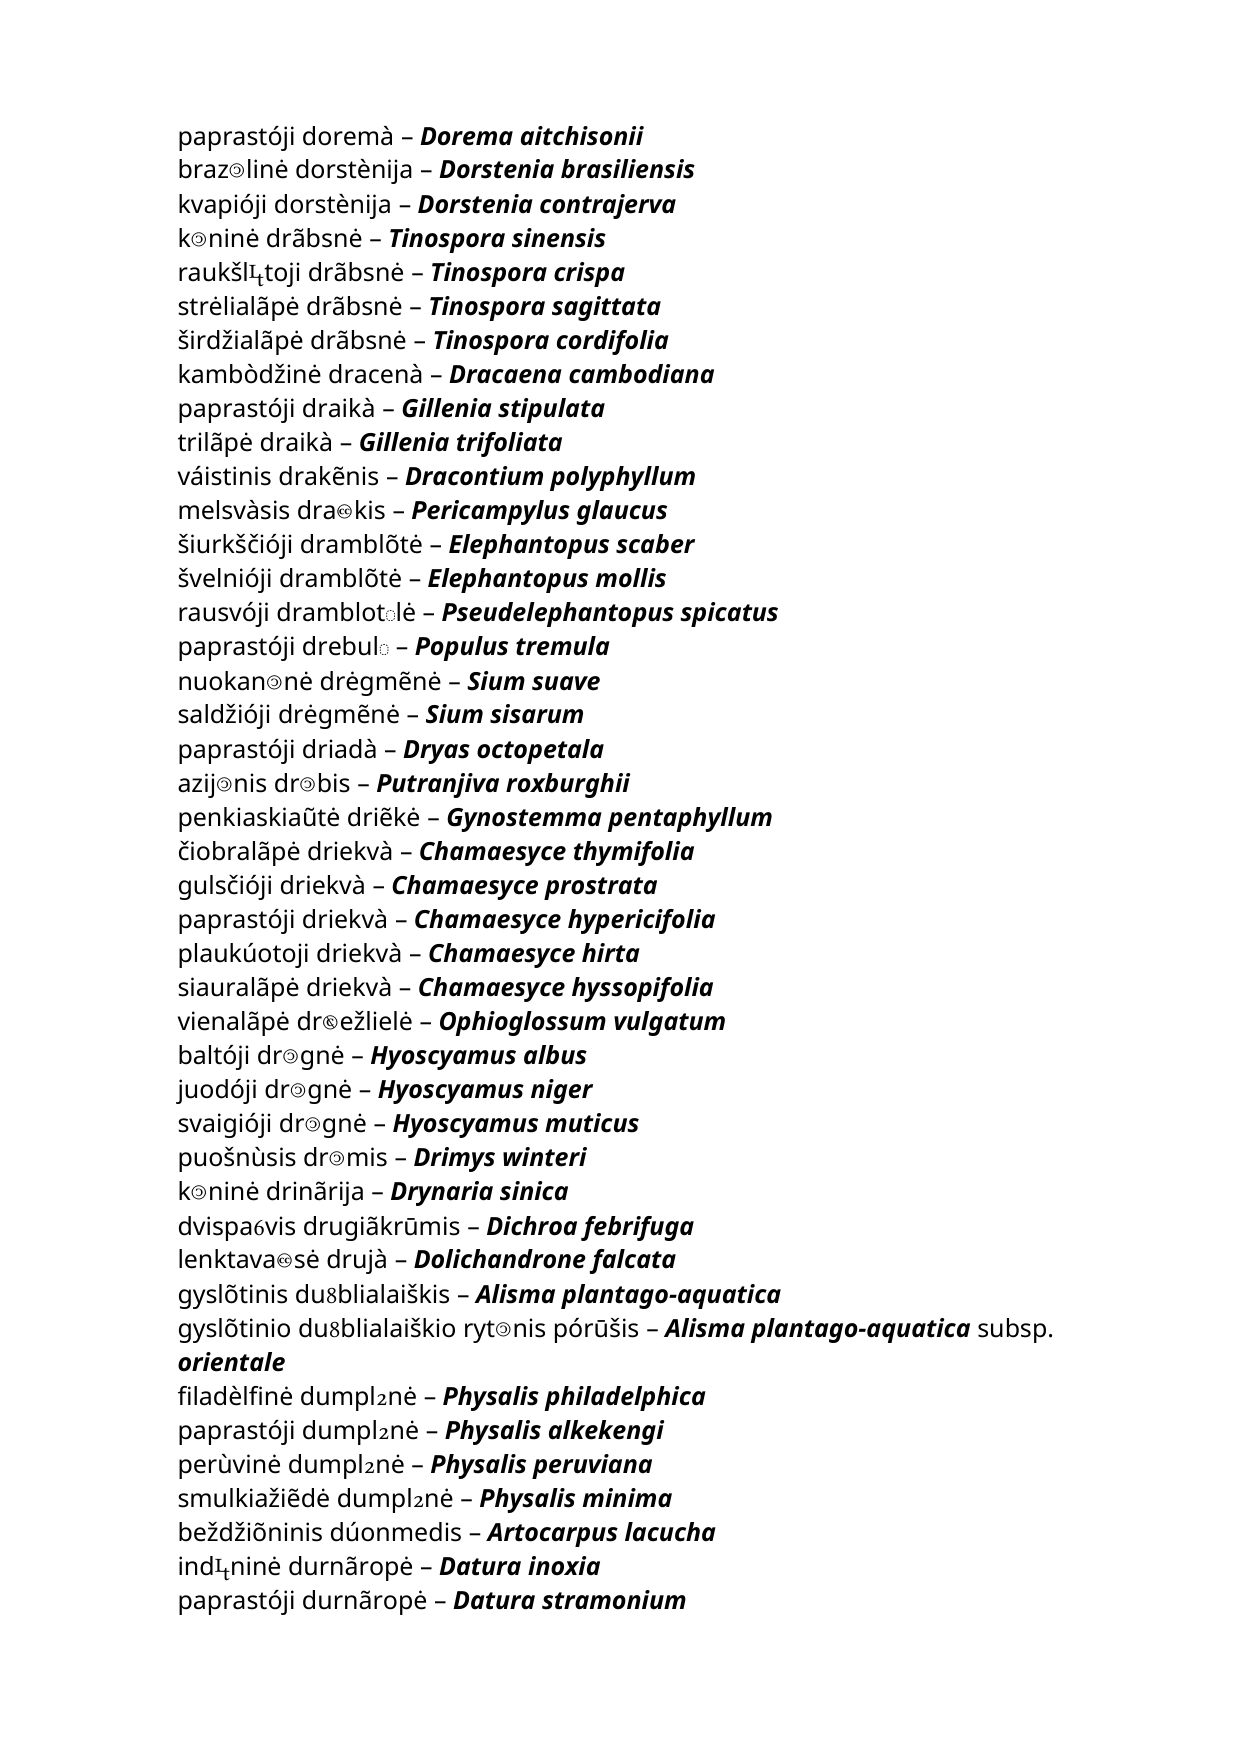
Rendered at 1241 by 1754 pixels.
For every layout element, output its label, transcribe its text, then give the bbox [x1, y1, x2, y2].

text paprastóji drebul – Populus tremula [177, 629, 1122, 663]
text lenktavasė drujà – Dolichandrone falcata [177, 1242, 1122, 1276]
text paprastóji durnãropė – Datura stramonium [177, 1583, 1122, 1617]
text melsvàsis drakis – Pericampylus glaucus [177, 493, 1122, 527]
text baltóji drgnė – Hyoscyamus albus [177, 1038, 1122, 1072]
text raukšltoji drãbsnė – Tinospora crispa [177, 254, 1122, 288]
text svaigióji drgnė – Hyoscyamus muticus [177, 1106, 1122, 1140]
text puošnùsis drmis – Drimys winteri [177, 1140, 1122, 1174]
text beždžiõninis dúonmedis – Artocarpus lacucha [177, 1515, 1122, 1549]
text nuokannė drėgmẽnė – Sium suave [177, 663, 1122, 697]
text strėlialãpė drãbsnė – Tinospora sagittata [177, 288, 1122, 322]
text rausvóji dramblotlė – Pseudelephantopus spicatus [177, 595, 1122, 629]
text paprastóji driadà – Dryas octopetala [177, 731, 1122, 765]
text brazlinė dorstènija – Dorstenia brasiliensis [177, 152, 1122, 186]
text kninė drãbsnė – Tinospora sinensis [177, 220, 1122, 254]
text siauralãpė driekvà – Chamaesyce hyssopifolia [177, 970, 1122, 1004]
text paprastóji dumplnė – Physalis alkekengi [177, 1412, 1122, 1447]
text váistinis drakẽnis – Dracontium polyphyllum [177, 459, 1122, 493]
text plaukúotoji driekvà – Chamaesyce hirta [177, 936, 1122, 970]
text paprastóji draikà – Gillenia stipulata [177, 391, 1122, 425]
text paprastóji driekvà – Chamaesyce hypericifolia [177, 902, 1122, 936]
text azijnis drbis – Putranjiva roxburghii [177, 765, 1122, 799]
text penkiaskiaũtė driẽkė – Gynostemma pentaphyllum [177, 799, 1122, 833]
text švelnióji dramblõtė – Elephantopus mollis [177, 561, 1122, 595]
text dvispavis drugiãkrūmis – Dichroa febrifuga [177, 1208, 1122, 1242]
text kninė drinãrija – Drynaria sinica [177, 1174, 1122, 1208]
text gyslõtinis dublialaiškis – Alisma plantago-aquatica [177, 1276, 1122, 1310]
text trilãpė draikà – Gillenia trifoliata [177, 425, 1122, 459]
text širdžialãpė drãbsnė – Tinospora cordifolia [177, 322, 1122, 357]
text gyslõtinio dublialaiškio rytnis pórūšis – Alisma plantago-aquatica subsp. orientale [177, 1310, 1122, 1378]
text juodóji drgnė – Hyoscyamus niger [177, 1072, 1122, 1106]
text vienalãpė drežlielė – Ophioglossum vulgatum [177, 1004, 1122, 1038]
text čiobralãpė driekvà – Chamaesyce thymifolia [177, 833, 1122, 867]
text šiurkščióji dramblõtė – Elephantopus scaber [177, 527, 1122, 561]
text kambòdžinė dracenà – Dracaena cambodiana [177, 357, 1122, 391]
text filadèlfinė dumplnė – Physalis philadelphica [177, 1378, 1122, 1412]
text kvapióji dorstènija – Dorstenia contrajerva [177, 186, 1122, 220]
text saldžióji drėgmẽnė – Sium sisarum [177, 697, 1122, 731]
text perùvinė dumplnė – Physalis peruviana [177, 1447, 1122, 1481]
text paprastóji doremà – Dorema aitchisonii [177, 118, 1122, 152]
text gulsčióji driekvà – Chamaesyce prostrata [177, 867, 1122, 902]
text indninė durnãropė – Datura inoxia [177, 1549, 1122, 1583]
text smulkiažiẽdė dumplnė – Physalis minima [177, 1481, 1122, 1515]
